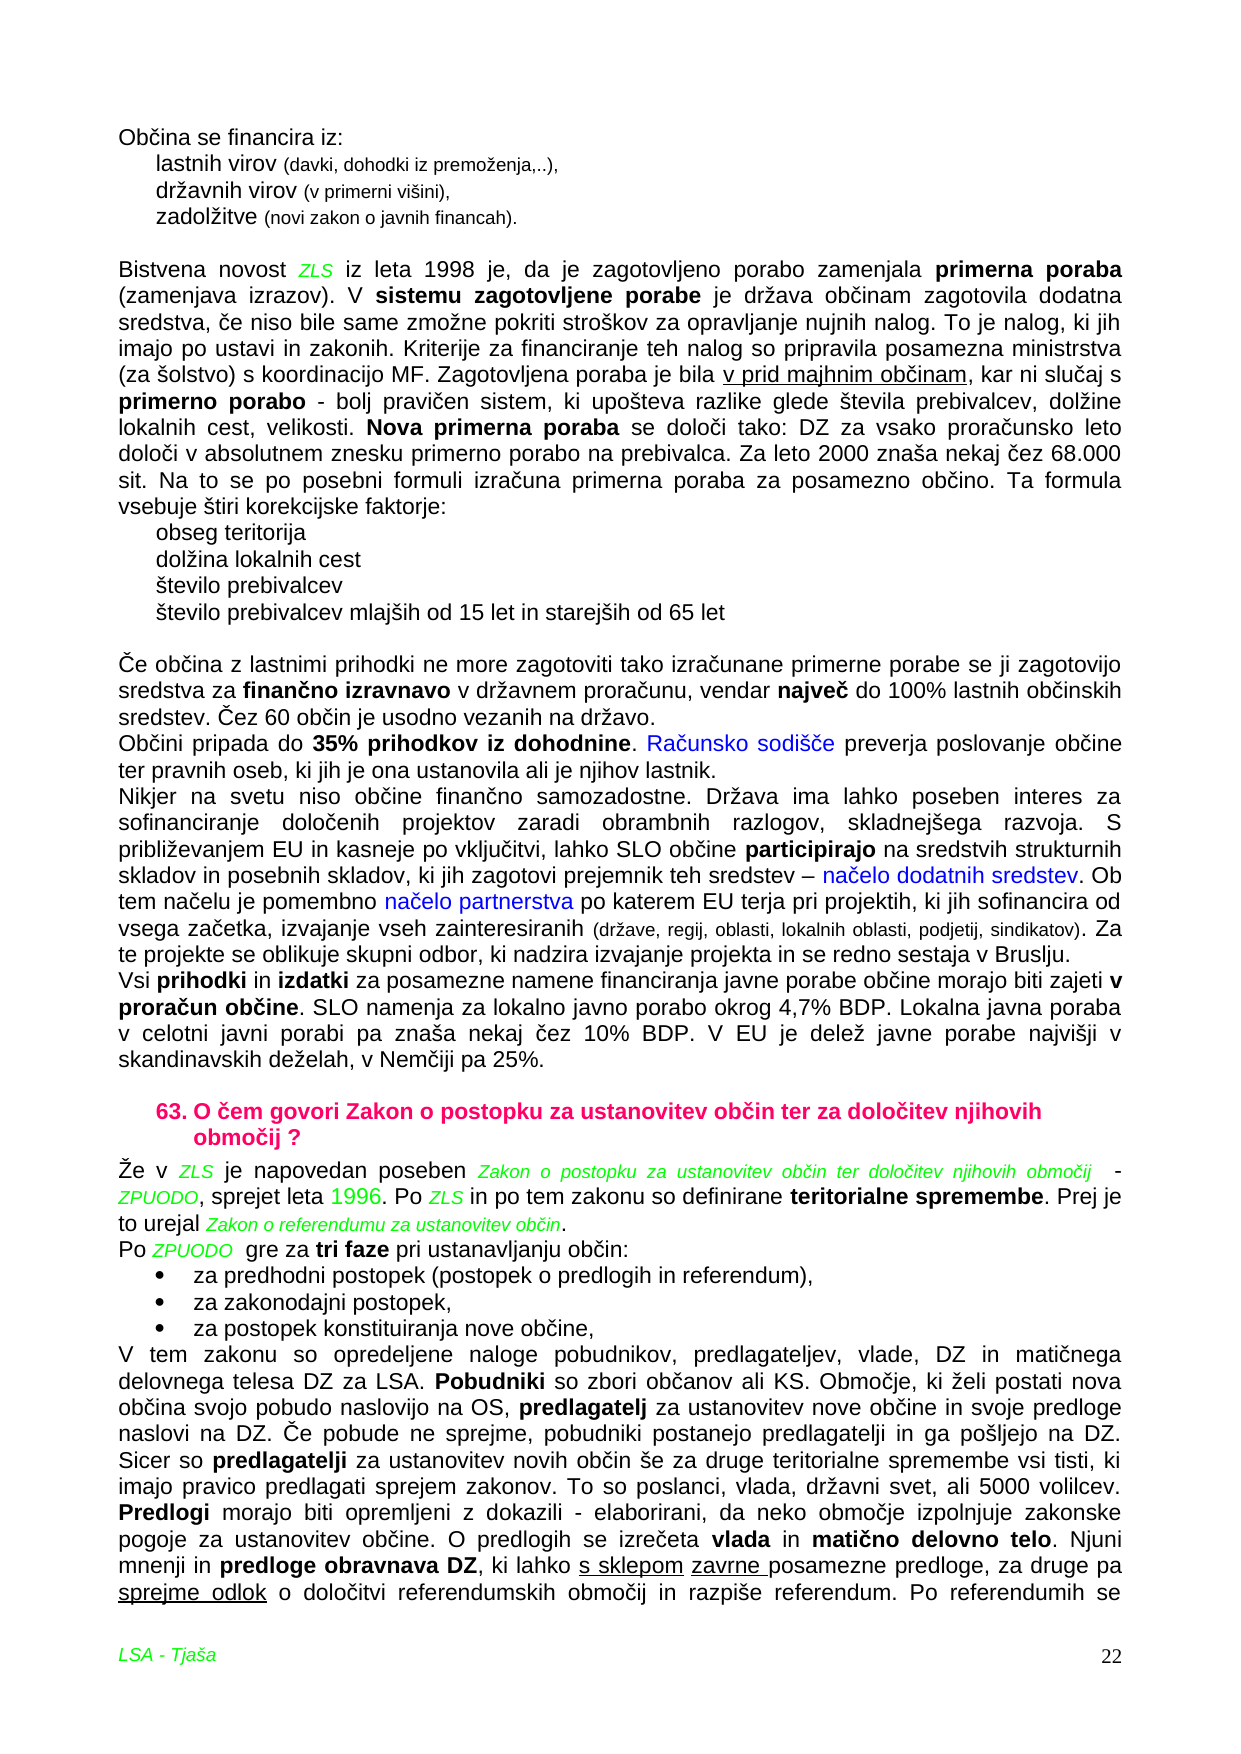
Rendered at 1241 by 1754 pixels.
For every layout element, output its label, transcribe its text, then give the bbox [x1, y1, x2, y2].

list za zakonodajni postopek, [156, 1288, 1122, 1315]
text dolžina lokalnih cest [156, 546, 1122, 572]
list za predhodni postopek (postopek o predlogih in referendum), [156, 1262, 1122, 1288]
text Občini pripada do 35% prihodkov iz dohodnine. Računsko sodišče preverja poslovanje občine ter pravnih oseb, ki jih je ona ustanovila ali je njihov lastnik. [118, 730, 1122, 783]
text lastnih virov (davki, dohodki iz premoženja,..), [156, 150, 1122, 177]
text število prebivalcev [156, 572, 1122, 598]
text Če občina z lastnimi prihodki ne more zagotoviti tako izračunane primerne porabe se ji zagotovijo sredstva za finančno izravnavo v državnem proračunu, vendar največ do 100% lastnih občinskih sredstev. Čez 60 občin je usodno vezanih na državo. [118, 651, 1122, 730]
text državnih virov (v primerni višini), [156, 177, 1122, 203]
text Občina se financira iz: [118, 124, 1122, 150]
list za postopek konstituiranja nove občine, [156, 1315, 1122, 1341]
text obseg teritorija [156, 519, 1122, 546]
text Že v ZLS je napovedan poseben Zakon o postopku za ustanovitev občin ter določitev njihovih območij -ZPUODO, sprejet leta 1996. Po ZLS in po tem zakonu so definirane teritorialne spremembe. Prej je to urejal Zakon o referendumu za ustanovitev občin. [118, 1157, 1122, 1236]
text V tem zakonu so opredeljene naloge pobudnikov, predlagateljev, vlade, DZ in matičnega delovnega telesa DZ za LSA. Pobudniki so zbori občanov ali KS. Območje, ki želi postati nova občina svojo pobudo naslovijo na OS, predlagatelj za ustanovitev nove občine in svoje predloge naslovi na DZ. Če pobude ne sprejme, pobudniki postanejo predlagatelji in ga pošljejo na DZ. Sicer so predlagatelji za ustanovitev novih občin še za druge teritorialne spremembe vsi tisti, ki imajo pravico predlagati sprejem zakonov. To so poslanci, vlada, državni svet, ali 5000 volilcev. Predlogi morajo biti opremljeni z dokazili - elaborirani, da neko območje izpolnjuje zakonske pogoje za ustanovitev občine. O predlogih se izrečeta vlada in matično delovno telo. Njuni mnenji in predloge obravnava DZ, ki lahko s sklepom zavrne posamezne predloge, za druge pa sprejme odlok o določitvi referendumskih območij in razpiše referendum. Po referendumih se [118, 1341, 1122, 1605]
text zadolžitve (novi zakon o javnih financah). [156, 203, 1122, 229]
subtitle O čem govori Zakon o postopku za ustanovitev občin ter za določitev njihovih območij ? [156, 1098, 1122, 1151]
text število prebivalcev mlajših od 15 let in starejših od 65 let [156, 598, 1122, 625]
text Bistvena novost ZLS iz leta 1998 je, da je zagotovljeno porabo zamenjala primerna poraba (zamenjava izrazov). V sistemu zagotovljene porabe je država občinam zagotovila dodatna sredstva, če niso bile same zmožne pokriti stroškov za opravljanje nujnih nalog. To je nalog, ki jih imajo po ustavi in zakonih. Kriterije za financiranje teh nalog so pripravila posamezna ministrstva (za šolstvo) s koordinacijo MF. Zagotovljena poraba je bila v prid majhnim občinam, kar ni slučaj s primerno porabo - bolj pravičen sistem, ki upošteva razlike glede števila prebivalcev, dolžine lokalnih cest, velikosti. Nova primerna poraba se določi tako: DZ za vsako proračunsko leto določi v absolutnem znesku primerno porabo na prebivalca. Za leto 2000 znaša nekaj čez 68.000 sit. Na to se po posebni formuli izračuna primerna poraba za posamezno občino. Ta formula vsebuje štiri korekcijske faktorje: [118, 256, 1122, 519]
text Nikjer na svetu niso občine finančno samozadostne. Država ima lahko poseben interes za sofinanciranje določenih projektov zaradi obrambnih razlogov, skladnejšega razvoja. S približevanjem EU in kasneje po vključitvi, lahko SLO občine participirajo na sredstvih strukturnih skladov in posebnih skladov, ki jih zagotovi prejemnik teh sredstev – načelo dodatnih sredstev. Ob tem načelu je pomembno načelo partnerstva po katerem EU terja pri projektih, ki jih sofinancira od vsega začetka, izvajanje vseh zainteresiranih (države, regij, oblasti, lokalnih oblasti, podjetij, sindikatov). Za te projekte se oblikuje skupni odbor, ki nadzira izvajanje projekta in se redno sestaja v Bruslju. [118, 783, 1122, 967]
text Po ZPUODO gre za tri faze pri ustanavljanju občin: [118, 1236, 1122, 1262]
text Vsi prihodki in izdatki za posamezne namene financiranja javne porabe občine morajo biti zajeti v proračun občine. SLO namenja za lokalno javno porabo okrog 4,7% BDP. Lokalna javna poraba v celotni javni porabi pa znaša nekaj čez 10% BDP. V EU je delež javne porabe najvišji v skandinavskih deželah, v Nemčiji pa 25%. [118, 967, 1122, 1073]
